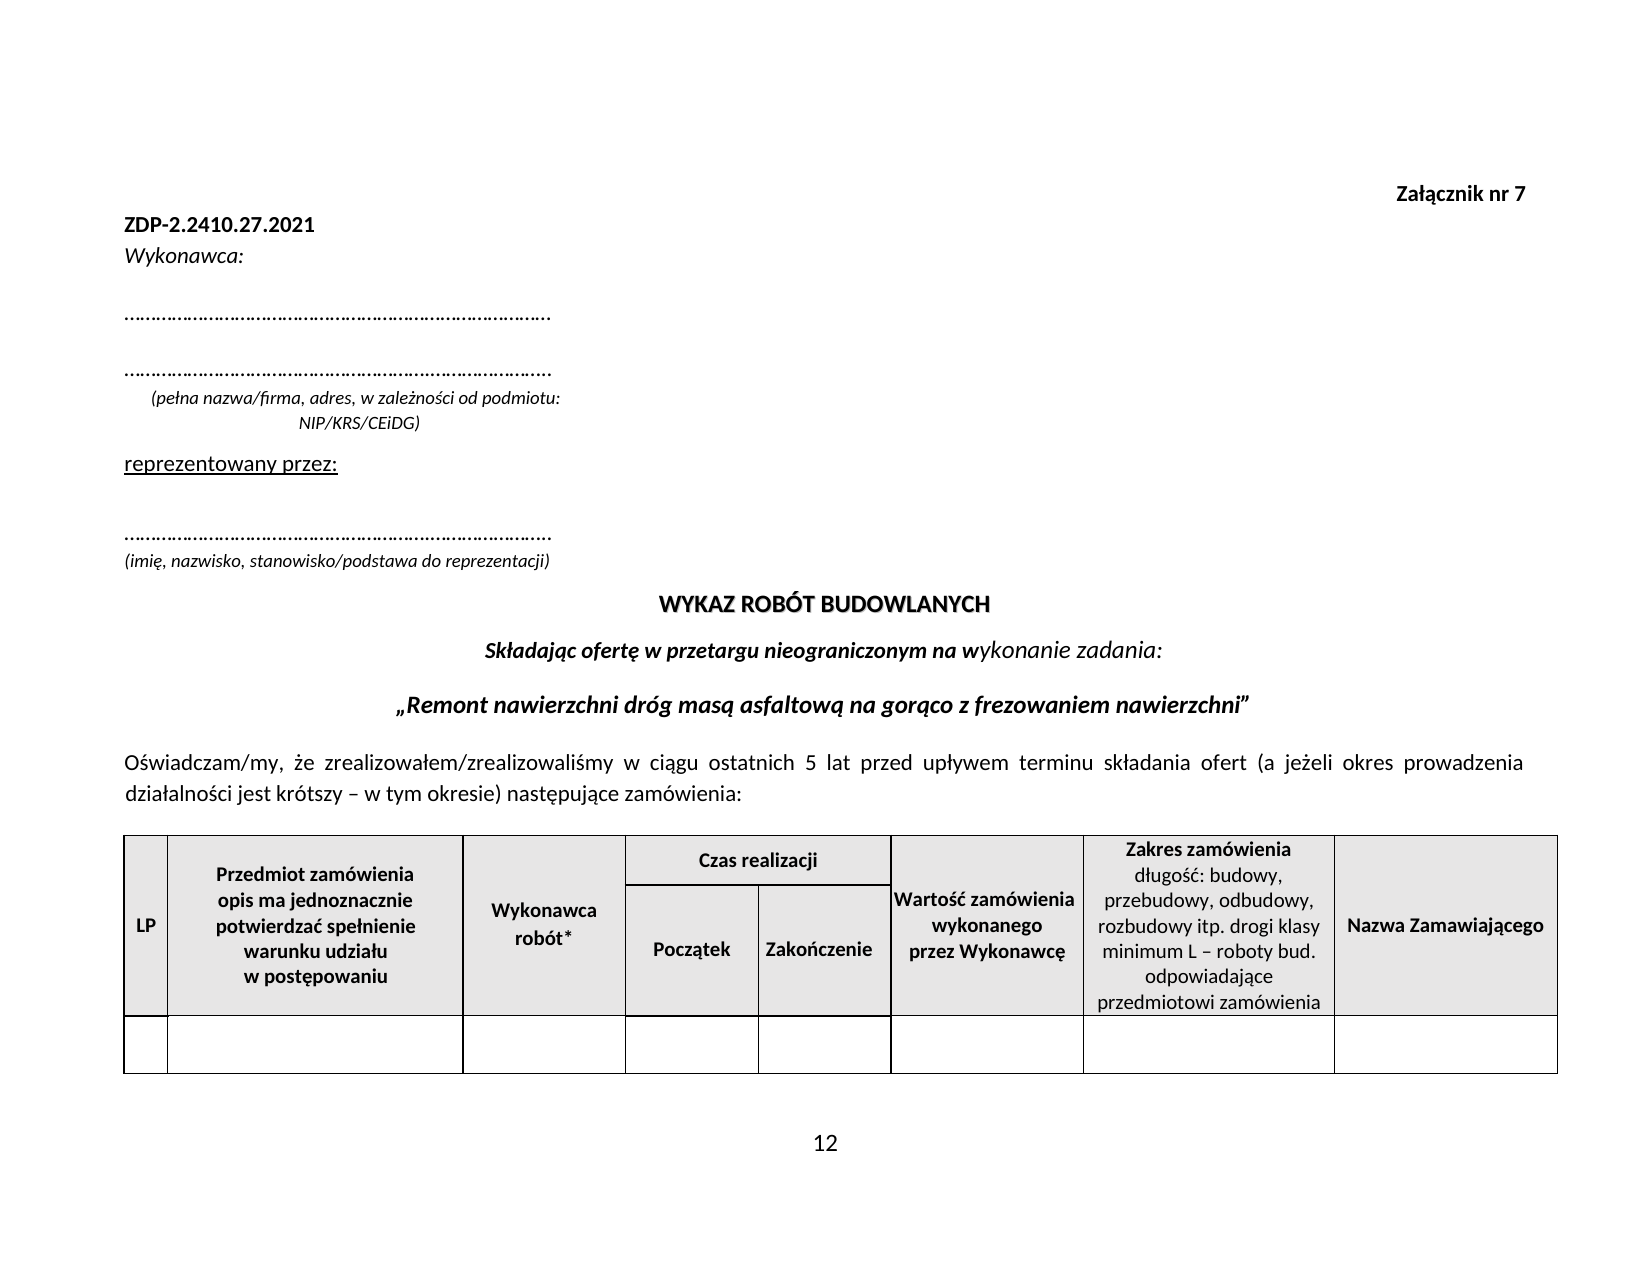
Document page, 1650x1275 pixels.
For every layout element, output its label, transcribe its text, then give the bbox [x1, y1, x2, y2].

table_header Czas realizacji [626, 836, 890, 884]
text WYKAZ ROBÓT BUDOWLANYCH [123, 588, 1526, 618]
text ……………………………………………………………………… [124, 298, 1526, 326]
table_cell [892, 1016, 1083, 1072]
text (pełna nazwa/firma, adres, w zależności od podmiotu: [124, 386, 1137, 409]
table_cell Początek [626, 886, 758, 1015]
table_cell [168, 1016, 462, 1072]
text Oświadczam/my, że zrealizowałem/zrealizowaliśmy w ciągu ostatnich 5 lat przed upływem terminu składania ofert (a jeżeli okres prowadzenia działalności jest krótszy – w tym okresie) następujące zamówienia: [124, 748, 1526, 807]
table_header LP [125, 836, 167, 1015]
table_cell Zakończenie [759, 886, 890, 1015]
text NIP/KRS/CEiDG) [124, 412, 1137, 434]
text Załącznik nr 7 [124, 179, 1526, 207]
table_header Wartość zamówienia wykonanego przez Wykonawcę [892, 836, 1083, 1015]
table_cell [1084, 1016, 1334, 1072]
table_cell [125, 1017, 167, 1072]
text „Remont nawierzchni dróg masą asfaltową na gorąco z frezowaniem nawierzchni” [124, 689, 1526, 720]
text ………………………………………………….………………….. [124, 354, 1526, 383]
text reprezentowany przez: [124, 449, 1526, 477]
table_header Wykonawca robót* [464, 836, 625, 1015]
table_header Przedmiot zamówienia opis ma jednoznacznie potwierdzać spełnienie warunku udziału w postępowaniu [168, 836, 462, 1015]
table_cell [626, 1017, 758, 1072]
table_header Nazwa Zamawiającego [1335, 836, 1557, 1015]
text Składając ofertę w przetargu nieograniczonym na wykonanie zadania: [124, 634, 1526, 664]
table_cell [759, 1017, 890, 1072]
table_cell [464, 1016, 625, 1072]
text Wykonawca: [124, 241, 1526, 269]
text ZDP-2.2410.27.2021 [124, 210, 1526, 238]
table_cell [1335, 1016, 1557, 1072]
table_header Zakres zamówienia długość: budowy, przebudowy, odbudowy, rozbudowy itp. drogi klasy minimum L – roboty bud. odpowiadające przedmiotowi zamówienia [1084, 836, 1334, 1015]
text ………………………………………………….………………….. [124, 518, 1063, 546]
text (imię, nazwisko, stanowisko/podstawa do reprezentacji) [124, 549, 1063, 572]
